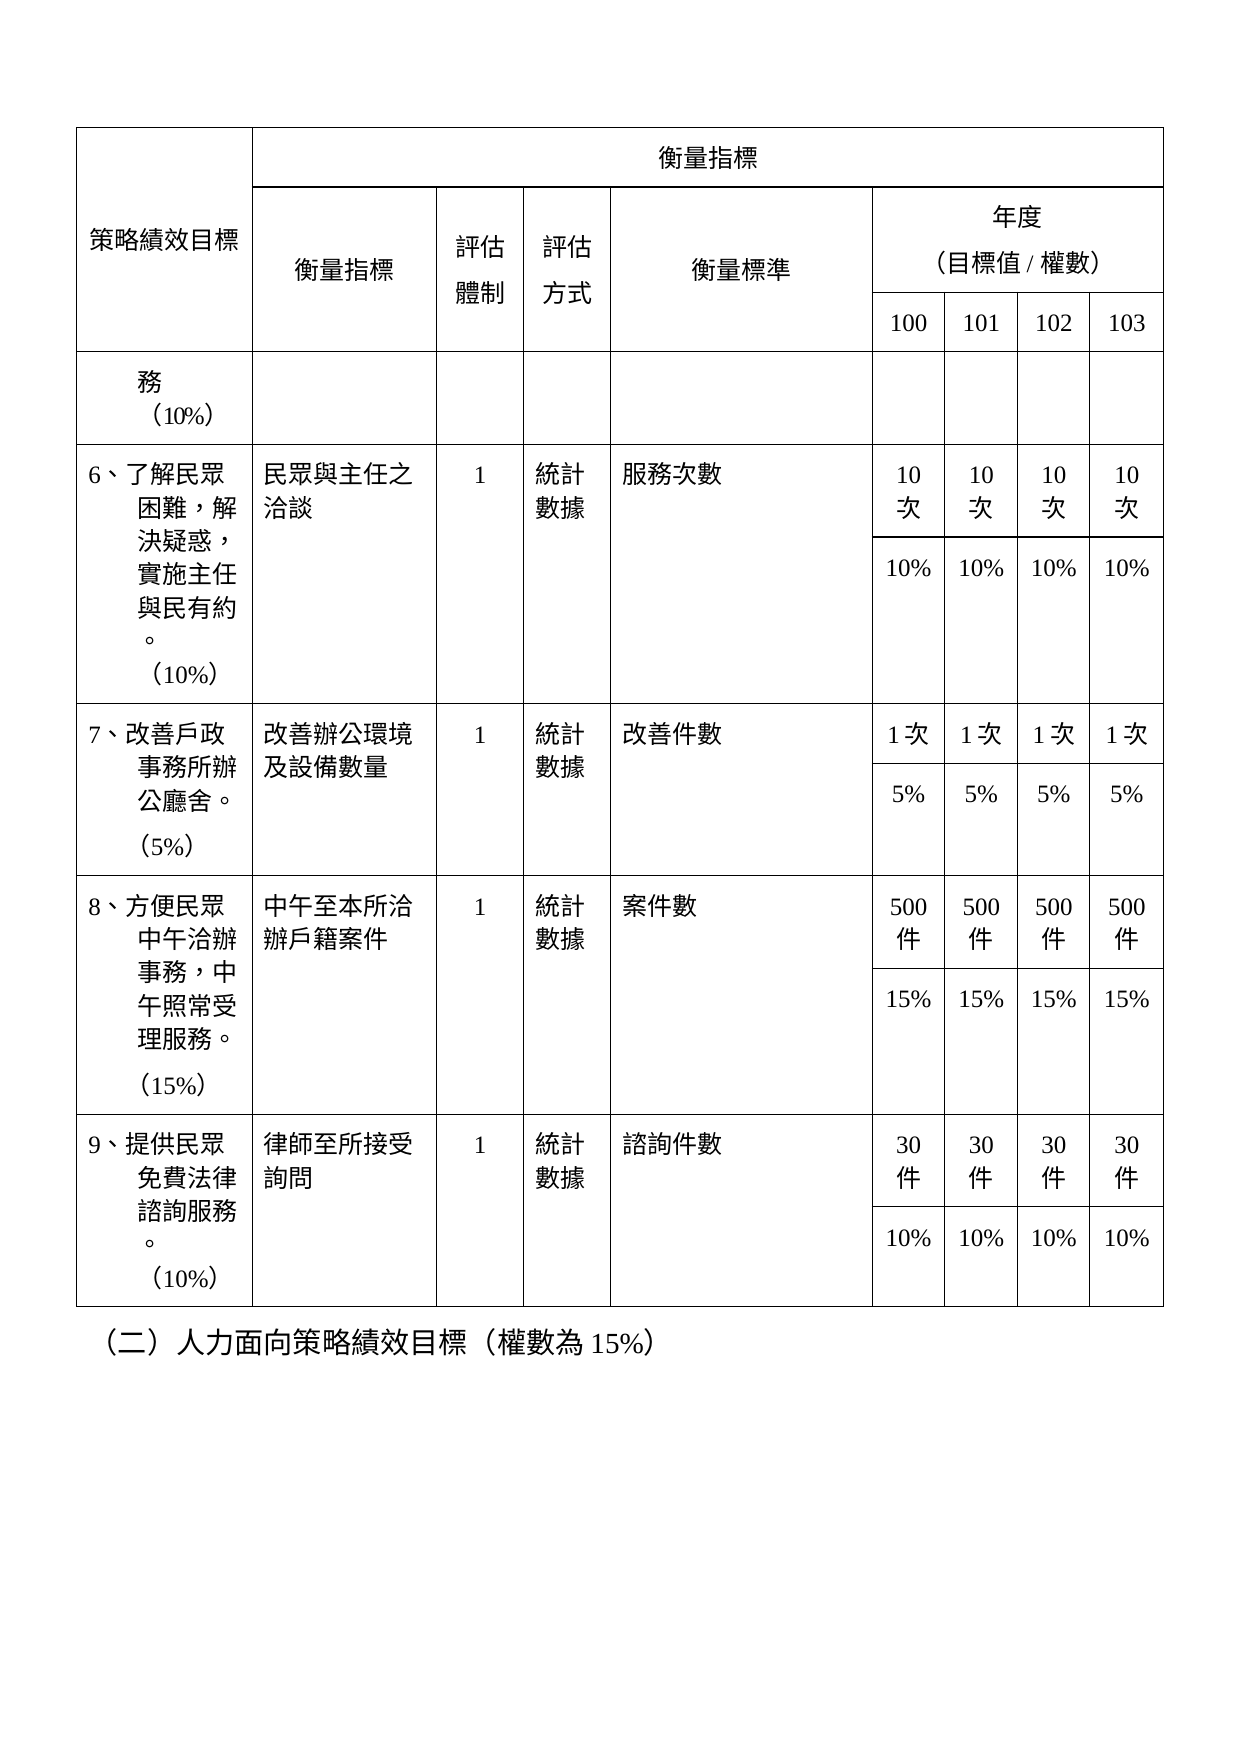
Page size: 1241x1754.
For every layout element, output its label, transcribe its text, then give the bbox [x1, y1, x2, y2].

table_cell [611, 352, 872, 444]
table_cell 了解民眾困難，解決疑惑，實施主任與民有約。（10%） [77, 445, 252, 703]
table_cell 1 [437, 445, 523, 703]
table_cell 10% [1090, 538, 1163, 703]
table_cell 15% [1018, 969, 1089, 1113]
table_header 策略績效目標 [77, 128, 252, 351]
table_cell 10次 [1018, 445, 1089, 536]
table_cell [253, 352, 436, 444]
table_cell 統計數據 [524, 876, 610, 1113]
table_cell 103 [1090, 293, 1163, 351]
table_cell 500件 [945, 876, 1017, 968]
table_cell 評估 體制 [437, 188, 523, 351]
table_header 衡量指標 [253, 128, 1163, 186]
table_cell 15% [1090, 969, 1163, 1113]
table_cell 10% [1090, 1207, 1163, 1306]
table_cell 10% [945, 538, 1017, 703]
table_cell 統計數據 [524, 704, 610, 875]
table_cell [437, 352, 523, 444]
table_cell 10% [1018, 538, 1089, 703]
table_cell 服務次數 [611, 445, 872, 703]
table_cell 改善辦公環境及設備數量 [253, 704, 436, 875]
table_cell 10次 [1090, 445, 1163, 536]
table_cell 102 [1018, 293, 1089, 351]
table_cell 1次 [873, 704, 944, 762]
table_cell 1 [437, 704, 523, 875]
table_cell 30件 [1090, 1115, 1163, 1206]
table_cell 30件 [873, 1115, 944, 1206]
text （二）人力面向策略績效目標（權數為15%） [88, 1320, 1152, 1362]
table_cell 10% [1018, 1207, 1089, 1306]
table_cell 1 [437, 876, 523, 1113]
table_cell 提供民眾免費法律諮詢服務。（10%） [77, 1115, 252, 1306]
table_cell [1018, 352, 1089, 444]
table_cell 15% [945, 969, 1017, 1113]
table_cell 5% [1018, 764, 1089, 875]
table_cell 10次 [945, 445, 1017, 536]
table_cell 100 [873, 293, 944, 351]
table_cell 10% [873, 1207, 944, 1306]
table_cell 1次 [945, 704, 1017, 762]
table_cell 評估 方式 [524, 188, 610, 351]
table_cell 5% [873, 764, 944, 875]
table_cell 中午至本所洽辦戶籍案件 [253, 876, 436, 1113]
table_cell 改善戶政事務所辦公廳舍。 （5%） [77, 704, 252, 875]
table_cell 500件 [1090, 876, 1163, 968]
table_cell 諮詢件數 [611, 1115, 872, 1306]
table_cell 15% [873, 969, 944, 1113]
table_cell 10% [945, 1207, 1017, 1306]
table_cell 務（10%） [77, 352, 252, 444]
table_cell 律師至所接受詢問 [253, 1115, 436, 1306]
table_cell 方便民眾中午洽辦事務，中午照常受理服務。 （15%） [77, 876, 252, 1113]
table_cell 案件數 [611, 876, 872, 1113]
table_cell 500件 [1018, 876, 1089, 968]
table_cell [873, 352, 944, 444]
table_cell 30件 [1018, 1115, 1089, 1206]
table_cell [1090, 352, 1163, 444]
table_cell 5% [1090, 764, 1163, 875]
table_cell 統計數據 [524, 445, 610, 703]
table_cell 民眾與主任之洽談 [253, 445, 436, 703]
table_cell 30件 [945, 1115, 1017, 1206]
table_cell 500件 [873, 876, 944, 968]
table_cell 101 [945, 293, 1017, 351]
table_cell 年度 （目標值 / 權數） [873, 188, 1163, 292]
table_cell 衡量指標 [253, 188, 436, 351]
table_cell [945, 352, 1017, 444]
table_cell 改善件數 [611, 704, 872, 875]
table_cell 統計數據 [524, 1115, 610, 1306]
table_cell 1次 [1018, 704, 1089, 762]
table_cell 10% [873, 538, 944, 703]
table_cell 10次 [873, 445, 944, 536]
table_cell 1次 [1090, 704, 1163, 762]
table_cell 衡量標準 [611, 188, 872, 351]
table_cell [524, 352, 610, 444]
table_cell 1 [437, 1115, 523, 1306]
table_cell 5% [945, 764, 1017, 875]
